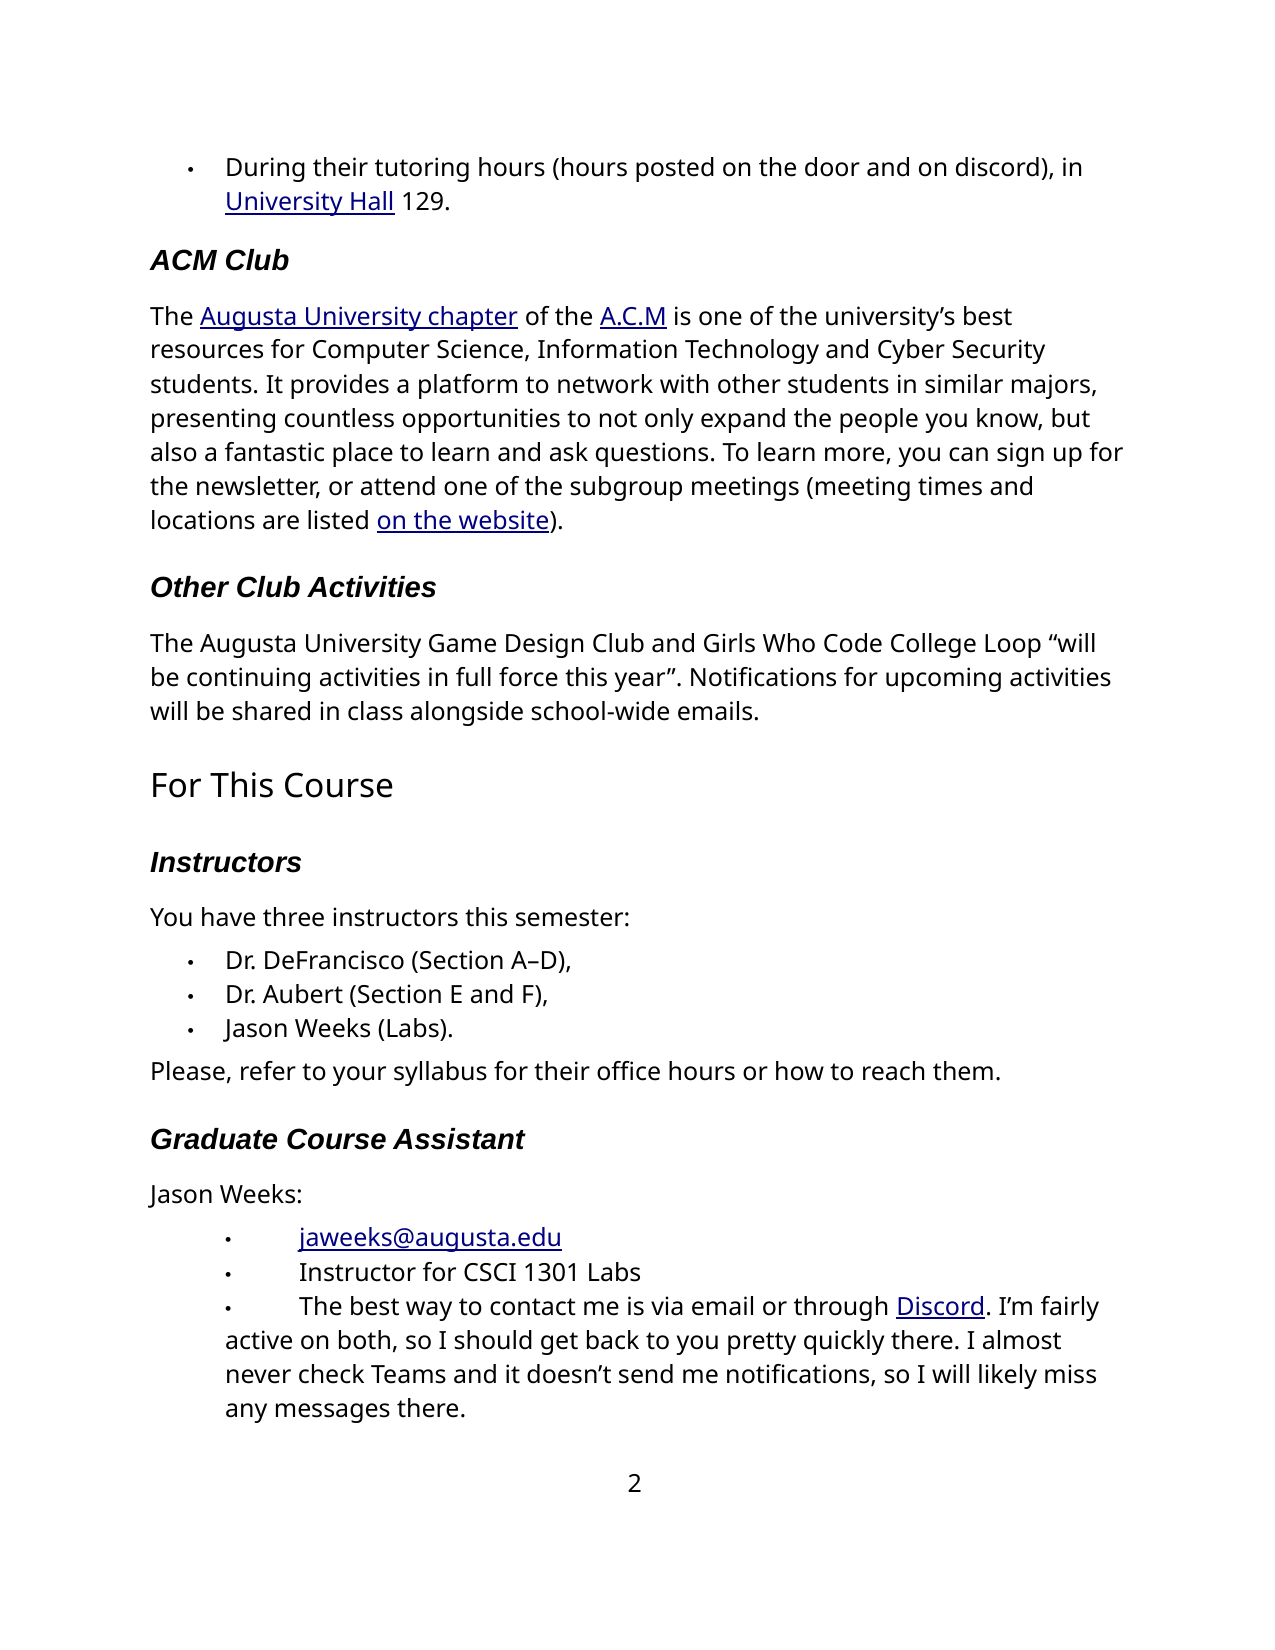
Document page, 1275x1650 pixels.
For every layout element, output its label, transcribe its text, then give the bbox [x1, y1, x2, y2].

text The Augusta University Game Design Club and Girls Who Code College Loop “will be continuing activities in full force this year”. Notifications for upcoming activities will be shared in class alongside school-wide emails. [150, 626, 1125, 728]
list Instructor for CSCI 1301 Labs [225, 1254, 1125, 1288]
text You have three instructors this semester: [150, 900, 1125, 934]
subtitle For This Course [150, 762, 1125, 807]
list During their tutoring hours (hours posted on the door and on discord), in University Hall 129. [187, 150, 1125, 218]
list Dr. DeFrancisco (Section A–D), [187, 943, 1125, 977]
text Jason Weeks: [150, 1177, 1125, 1211]
text Please, refer to your syllabus for their office hours or how to reach them. [150, 1054, 1125, 1088]
text The Augusta University chapter of the A.C.M is one of the university’s best resources for Computer Science, Information Technology and Cyber Security students. It provides a platform to network with other students in similar majors, presenting countless opportunities to not only expand the people you know, but also a fantastic place to learn and ask questions. To learn more, you can sign up for the newsletter, or attend one of the subgroup meetings (meeting times and locations are listed on the website). [150, 298, 1125, 537]
subtitle Other Club Activities [150, 571, 1125, 604]
list Dr. Aubert (Section E and F), [187, 977, 1125, 1011]
subtitle ACM Club [150, 243, 1125, 277]
list The best way to contact me is via email or through Discord. I’m fairly active on both, so I should get back to you pretty quickly there. I almost never check Teams and it doesn’t send me notifications, so I will likely miss any messages there. [225, 1288, 1125, 1424]
subtitle Graduate Course Assistant [150, 1122, 1125, 1156]
list Jason Weeks (Labs). [187, 1011, 1125, 1045]
subtitle Instructors [150, 845, 1125, 878]
list jaweeks@augusta.edu [225, 1220, 1125, 1254]
